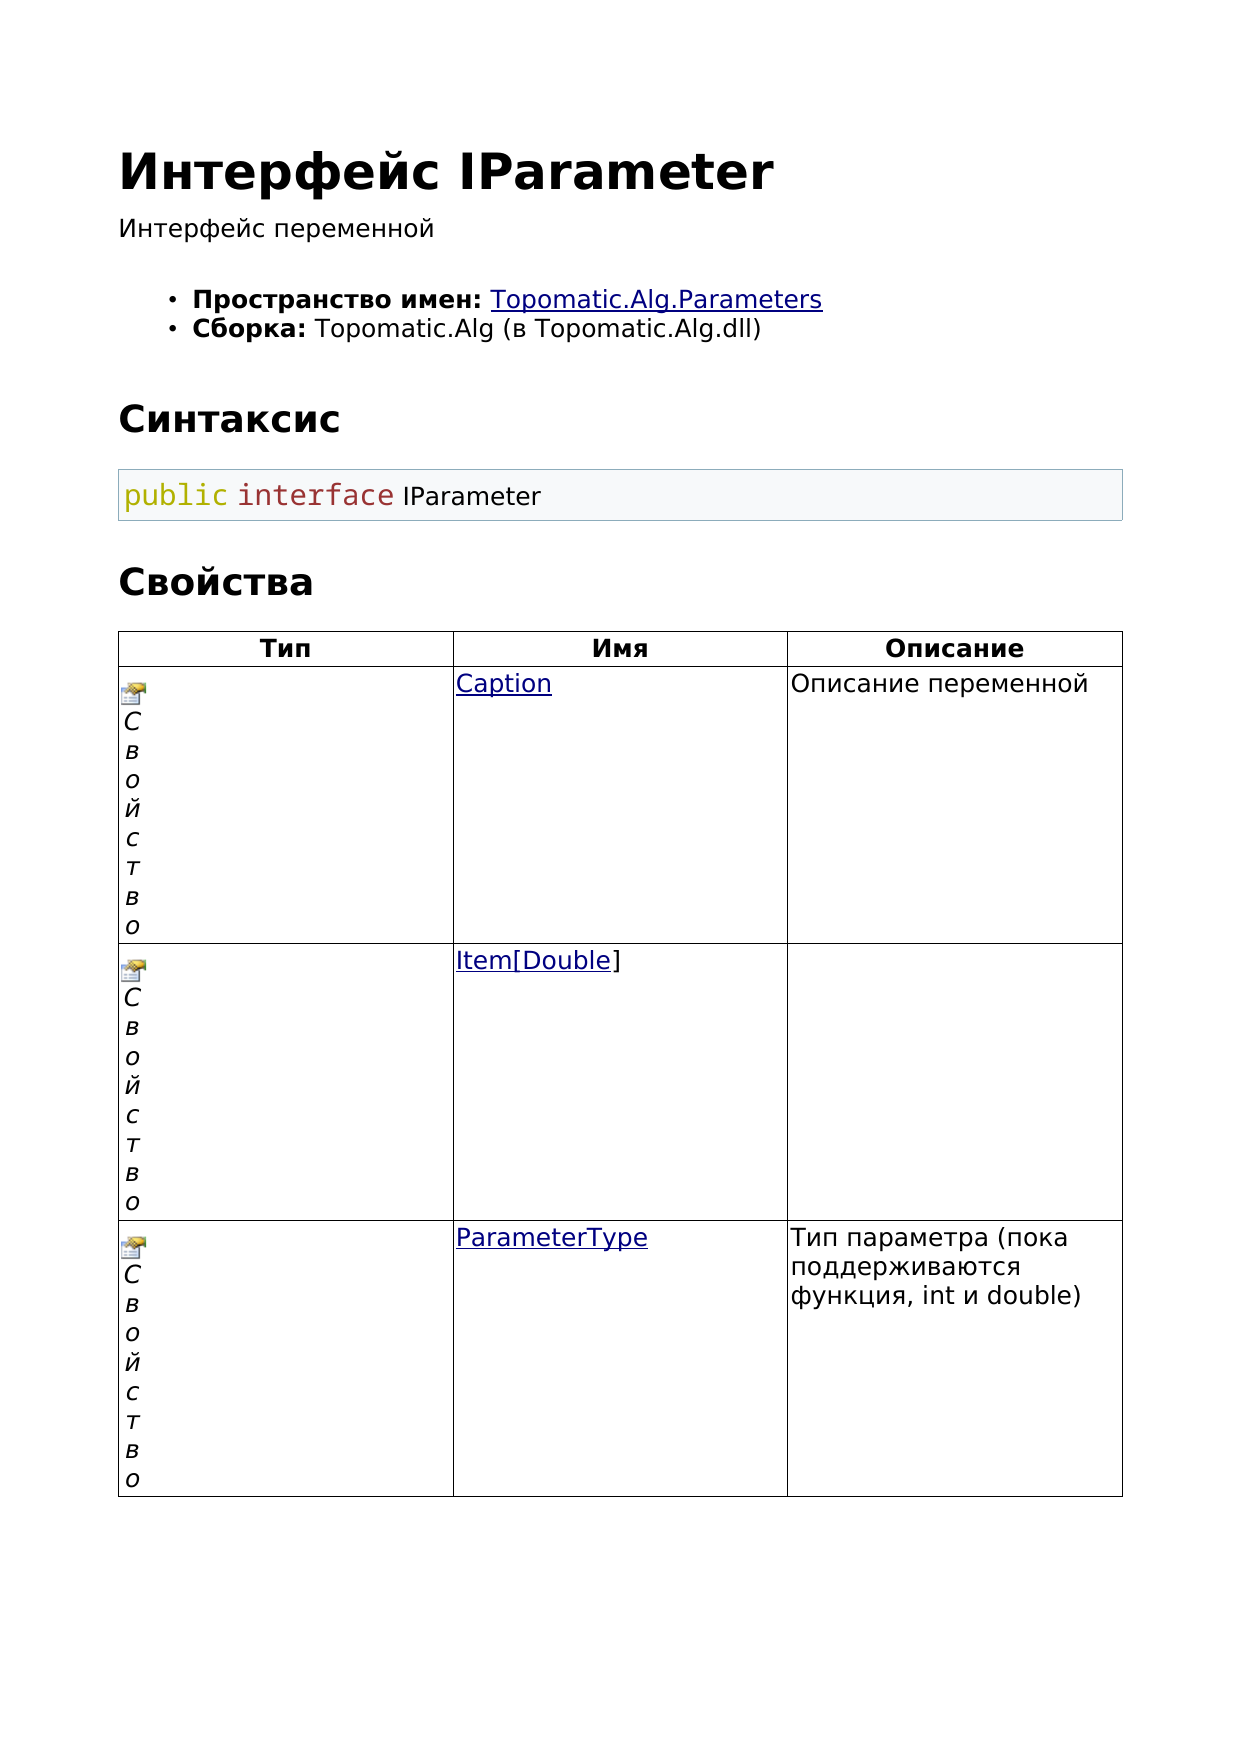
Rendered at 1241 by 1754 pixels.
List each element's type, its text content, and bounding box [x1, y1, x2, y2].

table_cell ParameterType [454, 1221, 787, 1496]
table_cell Тип параметра (пока поддерживаются функция, int и double) [788, 1221, 1122, 1496]
picture [121, 681, 147, 707]
table_header Имя [454, 632, 787, 666]
subtitle Интерфейс IParameter [118, 143, 1122, 201]
subtitle Свойства [118, 560, 1122, 604]
subtitle Синтаксис [118, 398, 1122, 441]
table_header public interface IParameter [119, 470, 1122, 520]
table_header Тип [119, 632, 453, 666]
table_cell [119, 944, 453, 1220]
table_cell Item[Double] [454, 944, 787, 1220]
text Интерфейс переменной [118, 214, 1122, 243]
table_header Описание [788, 632, 1122, 666]
table_cell [788, 944, 1122, 1220]
picture [121, 958, 147, 984]
table_cell [119, 667, 453, 943]
table_cell [119, 1221, 453, 1496]
table_cell Caption [454, 667, 787, 943]
list Сборка: Topomatic.Alg (в Topomatic.Alg.dll) [177, 314, 1122, 343]
list Пространство имен: Topomatic.Alg.Parameters [177, 285, 1122, 314]
picture [121, 1235, 147, 1261]
table_cell Описание переменной [788, 667, 1122, 943]
